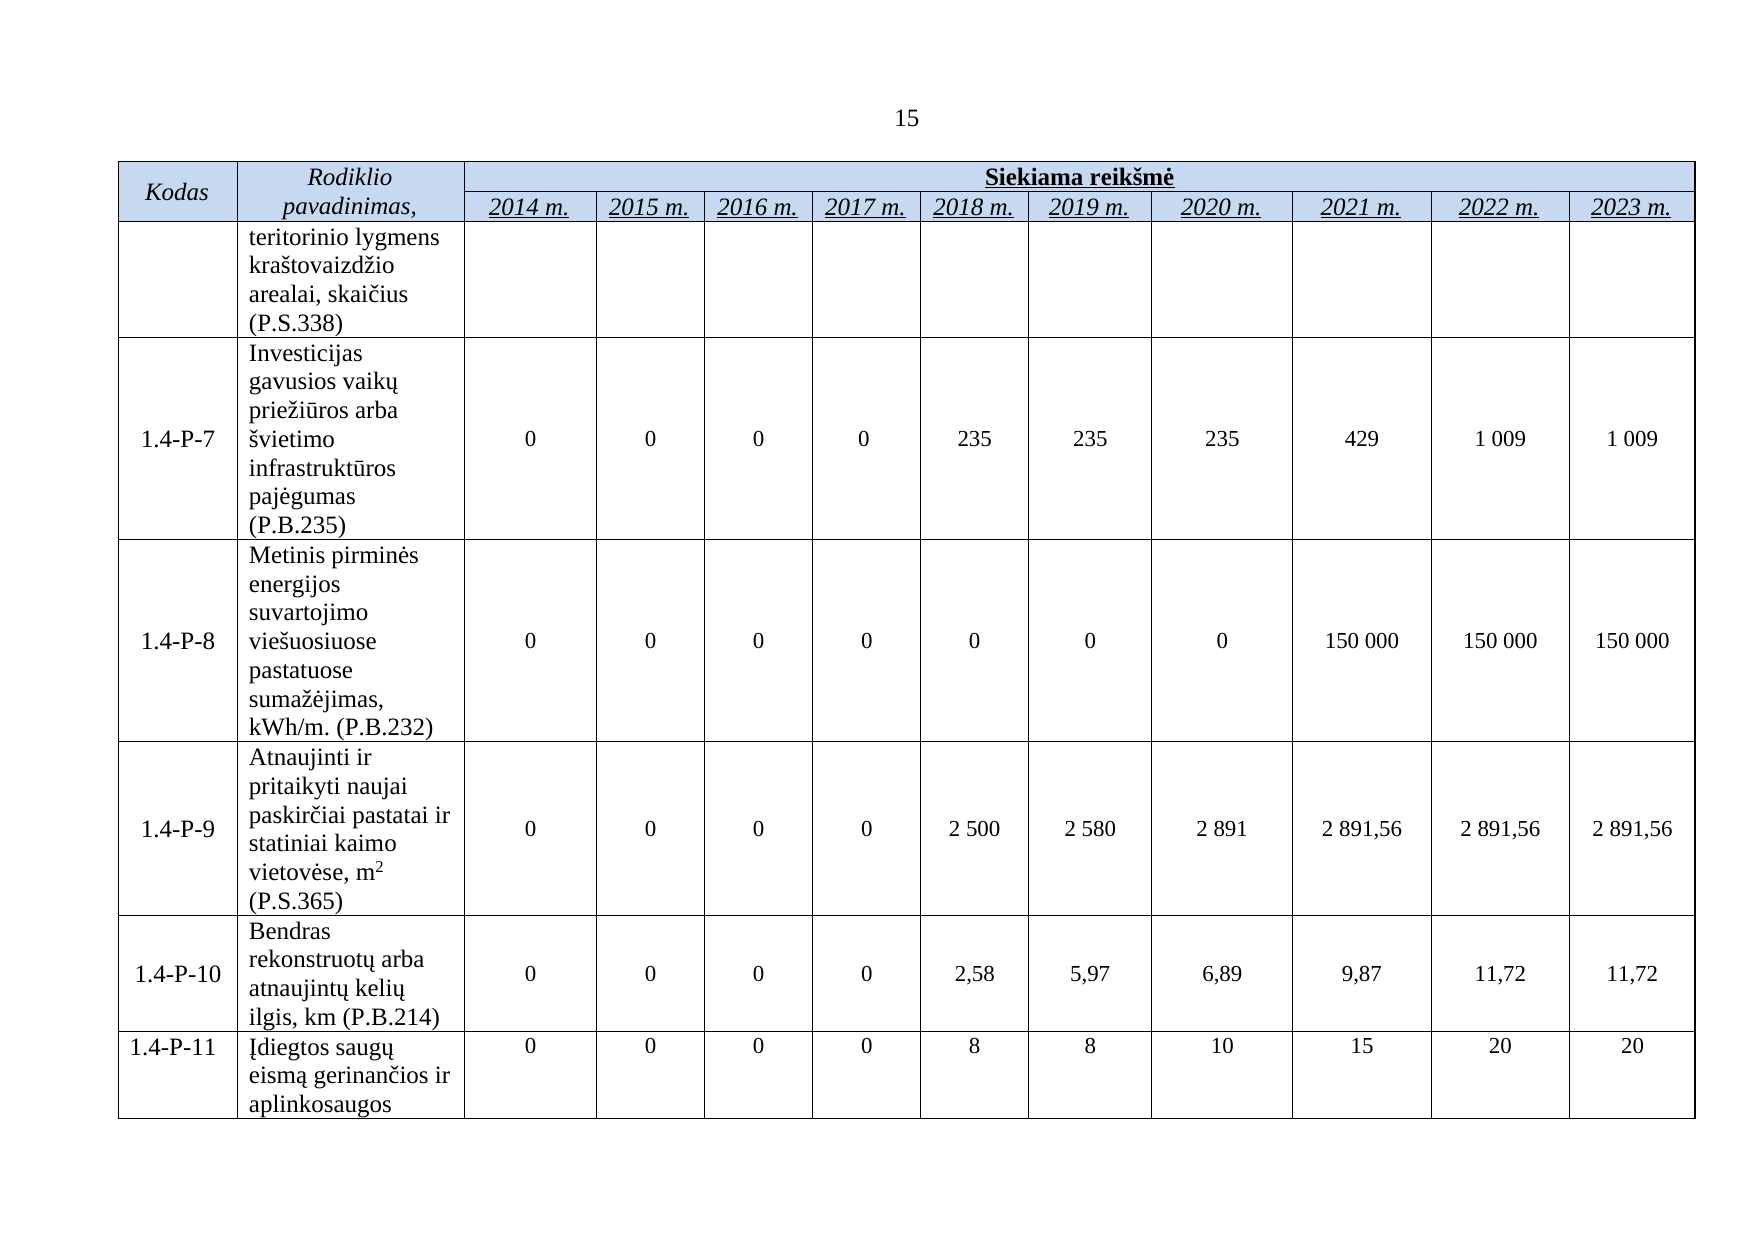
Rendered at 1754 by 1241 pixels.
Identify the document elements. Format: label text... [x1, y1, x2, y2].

table_header Rodiklio pavadinimas, matavimo vienetai [238, 162, 464, 221]
table_cell 0 [705, 338, 812, 539]
table_cell 0 [1029, 540, 1151, 741]
table_cell 0 [597, 540, 704, 741]
table_cell 1.4-P-8 [119, 540, 237, 741]
table_cell 20 [1432, 1032, 1569, 1118]
table_cell 2015 m. [597, 192, 704, 221]
table_cell 0 [597, 742, 704, 915]
table_cell 1 009 [1570, 338, 1694, 539]
table_cell [465, 222, 596, 337]
table_cell 2016 m. [705, 192, 812, 221]
table_header Siekiama reikšmė [465, 162, 1694, 191]
table_cell 0 [813, 338, 920, 539]
table_cell [921, 222, 1028, 337]
table_cell 0 [705, 540, 812, 741]
table_cell 2017 m. [813, 192, 920, 221]
table_cell [1029, 222, 1151, 337]
table_cell 2022 m. [1432, 192, 1569, 221]
table_cell 150 000 [1570, 540, 1694, 741]
table_cell [597, 222, 704, 337]
table_cell 0 [465, 1032, 596, 1118]
table_cell Įdiegtos saugų eismą gerinančios ir aplinkosaugos priemonės, vnt. (P.S.342) [238, 1032, 464, 1118]
table_cell [1432, 222, 1569, 337]
table_cell Metinis pirminės energijos suvartojimo viešuosiuose pastatuose sumažėjimas, kWh/m. (P.B.232) [238, 540, 464, 741]
table_cell 11,72 [1432, 916, 1569, 1031]
table_cell 11,72 [1570, 916, 1694, 1031]
table_cell 2021 m. [1293, 192, 1431, 221]
table_cell 0 [465, 742, 596, 915]
table_cell [1570, 222, 1694, 337]
table_cell 10 [1152, 1032, 1292, 1118]
table_cell 9,87 [1293, 916, 1431, 1031]
table_cell Investicijas gavusios vaikų priežiūros arba švietimo infrastruktūros pajėgumas (P.B.235) [238, 338, 464, 539]
table_cell 20 [1570, 1032, 1694, 1118]
table_cell 150 000 [1432, 540, 1569, 741]
table_cell 0 [813, 540, 920, 741]
table_cell 0 [465, 338, 596, 539]
table_cell [1152, 222, 1292, 337]
table_cell 2 891 [1152, 742, 1292, 915]
table_cell 2,58 [921, 916, 1028, 1031]
table_cell 0 [813, 742, 920, 915]
table_header Kodas [119, 162, 237, 221]
table_cell 0 [465, 916, 596, 1031]
table_cell 235 [1029, 338, 1151, 539]
table_cell 2 891,56 [1570, 742, 1694, 915]
table_cell 0 [705, 742, 812, 915]
table_cell 0 [597, 916, 704, 1031]
table_cell 2 891,56 [1293, 742, 1431, 915]
table_cell Bendras rekonstruotų arba atnaujintų kelių ilgis, km (P.B.214) [238, 916, 464, 1031]
table_cell 1.4-P-9 [119, 742, 237, 915]
table_cell 2 891,56 [1432, 742, 1569, 915]
table_cell 0 [705, 1032, 812, 1118]
table_cell Išsaugoti, sutvarkyti ar atkurti įvairaus teritorinio lygmens kraštovaizdžio arealai, skaičius (P.S.338) [238, 222, 464, 337]
table_cell 235 [1152, 338, 1292, 539]
table_cell 5,97 [1029, 916, 1151, 1031]
table_cell 8 [1029, 1032, 1151, 1118]
table_cell 0 [1152, 540, 1292, 741]
table_cell [705, 222, 812, 337]
table_cell [1293, 222, 1431, 337]
table_cell 1.4-P-11 [119, 1032, 237, 1118]
table_cell 1 009 [1432, 338, 1569, 539]
table_cell 2 500 [921, 742, 1028, 915]
table_cell 0 [597, 1032, 704, 1118]
table_cell 0 [597, 338, 704, 539]
table_cell 8 [921, 1032, 1028, 1118]
table_cell 0 [921, 540, 1028, 741]
table_cell 0 [813, 1032, 920, 1118]
table_cell [813, 222, 920, 337]
table_cell 0 [465, 540, 596, 741]
table_cell 1.4-P-10 [119, 916, 237, 1031]
table_cell 2020 m. [1152, 192, 1292, 221]
table_cell [119, 222, 237, 337]
table_cell 1.4-P-7 [119, 338, 237, 539]
table_cell Atnaujinti ir pritaikyti naujai paskirčiai pastatai ir statiniai kaimo vietovėse, m2 (P.S.365) [238, 742, 464, 915]
table_cell 235 [921, 338, 1028, 539]
table_cell 429 [1293, 338, 1431, 539]
table_cell 0 [813, 916, 920, 1031]
table_cell 2018 m. [921, 192, 1028, 221]
table_cell 2023 m. [1570, 192, 1694, 221]
table_cell 0 [705, 916, 812, 1031]
table_cell 2019 m. [1029, 192, 1151, 221]
table_cell 150 000 [1293, 540, 1431, 741]
table_cell 2014 m. [465, 192, 596, 221]
table_cell 15 [1293, 1032, 1431, 1118]
table_cell 2 580 [1029, 742, 1151, 915]
table_cell 6,89 [1152, 916, 1292, 1031]
